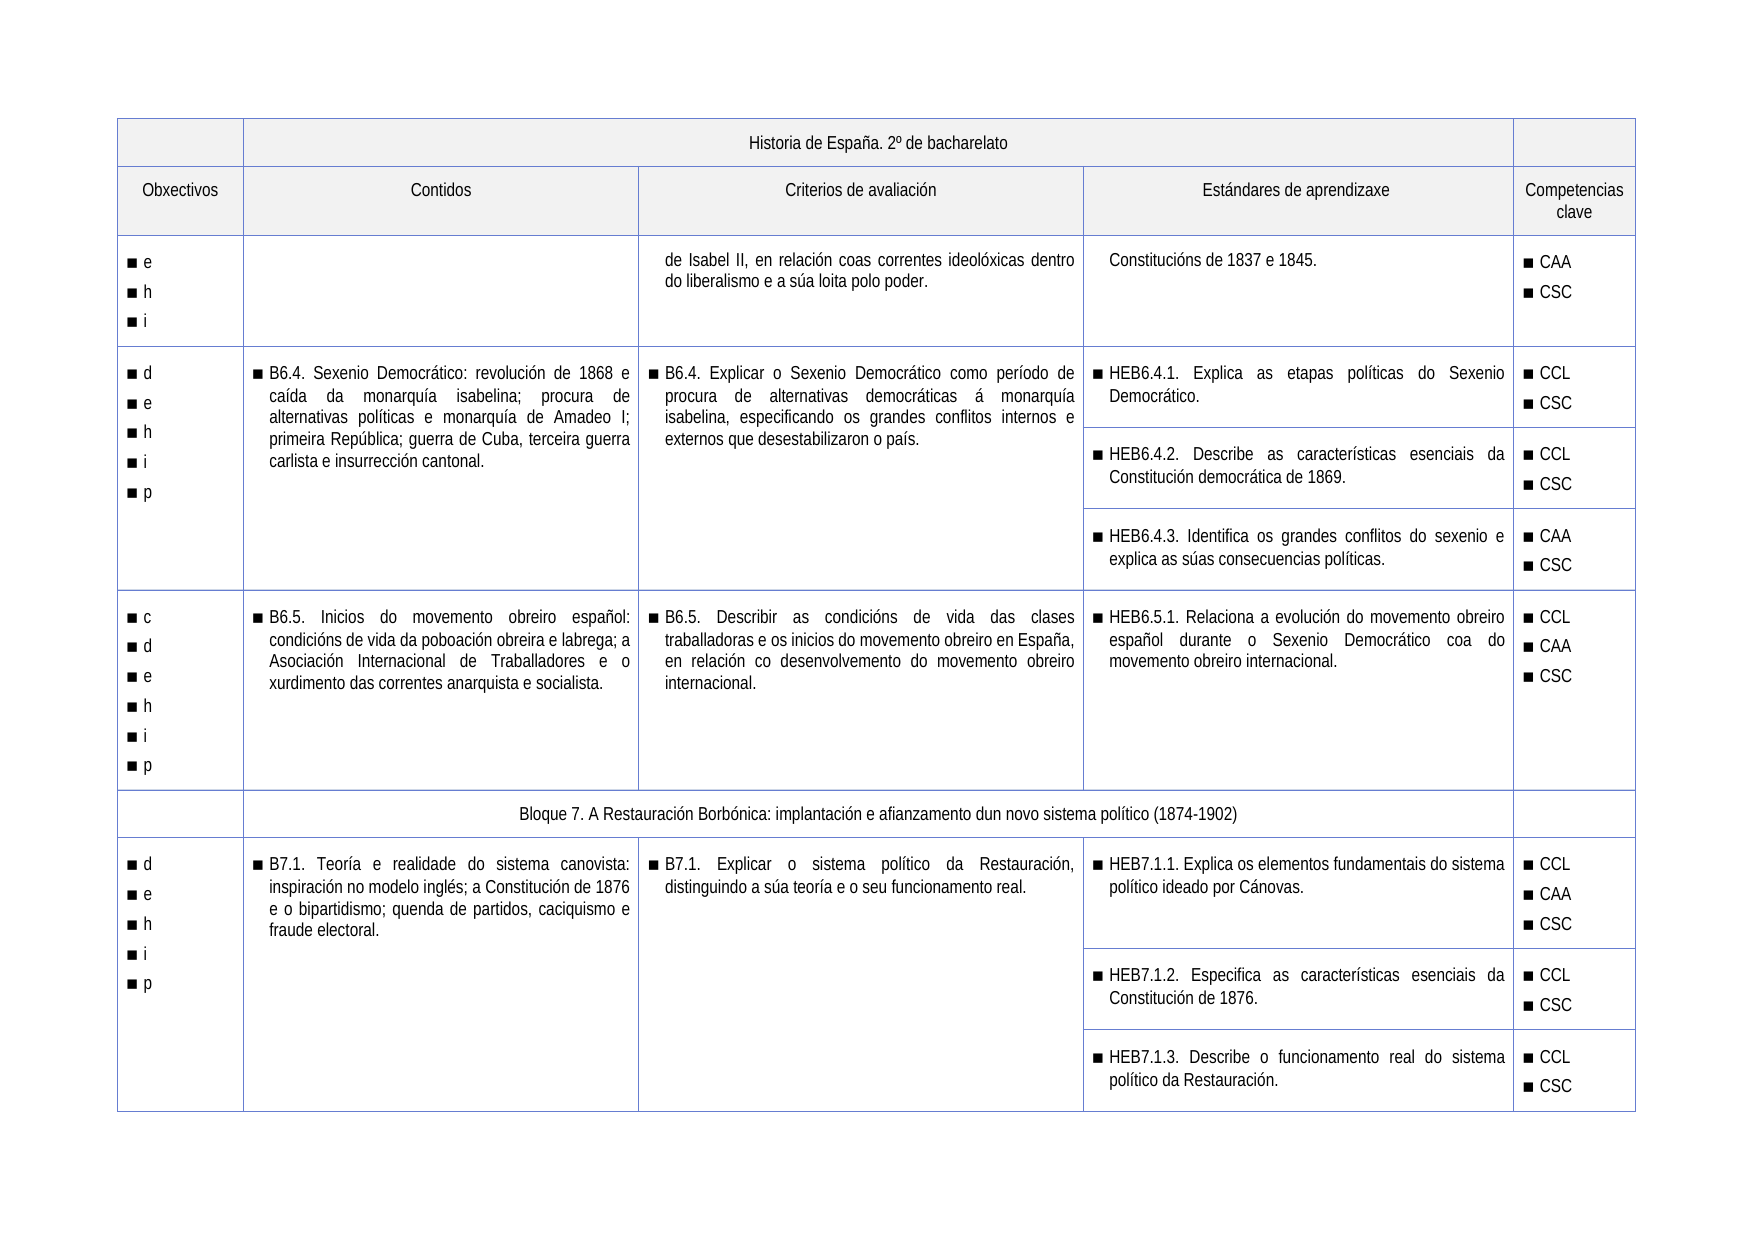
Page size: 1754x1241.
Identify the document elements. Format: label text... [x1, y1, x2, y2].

table_cell CCL CAA CSC [1514, 236, 1635, 346]
table_cell Criterios de avaliación [639, 167, 1083, 235]
table_cell d e h i [118, 236, 243, 346]
table_cell Competencias clave [1514, 167, 1635, 235]
table_cell Constitucións de 1837 e 1845. [1084, 236, 1513, 346]
table_cell B6.4. Explicar o Sexenio Democrático como período de procura de alternativas democráticas á monarquía isabelina, especificando os grandes conflitos internos e externos que desestabilizaron o país. [639, 347, 1083, 589]
table_cell d e h i p [118, 347, 243, 589]
table_cell HEB6.4.2. Describe as características esenciais da Constitución democrática de 1869. [1084, 428, 1513, 508]
table_cell CCL CSC [1514, 428, 1635, 508]
table_cell B7.1. Teoría e realidade do sistema canovista: inspiración no modelo inglés; a Constitución de 1876 e o bipartidismo; quenda de partidos, caciquismo e fraude electoral. [244, 838, 638, 1111]
table_cell HEB6.5.1. Relaciona a evolución do movemento obreiro español durante o Sexenio Democrático coa do movemento obreiro internacional. [1084, 591, 1513, 789]
table_cell HEB6.4.3. Identifica os grandes conflitos do sexenio e explica as súas consecuencias políticas. [1084, 509, 1513, 589]
table_cell B6.5. Inicios do movemento obreiro español: condicións de vida da poboación obreira e labrega; a Asociación Internacional de Traballadores e o xurdimento das correntes anarquista e socialista. [244, 591, 638, 789]
table_cell CCL CSC [1514, 1030, 1635, 1111]
table_header Historia de España. 2º de bacharelato [244, 119, 1513, 166]
table_cell CCL CAA CSC [1514, 591, 1635, 789]
table_cell Estándares de aprendizaxe [1084, 167, 1513, 235]
table_cell CCL CSC [1514, 949, 1635, 1029]
table_cell [244, 236, 638, 346]
table_cell Bloque 7. A Restauración Borbónica: implantación e afianzamento dun novo sistema político (1874-1902) [244, 791, 1513, 837]
table_cell [118, 791, 243, 837]
table_cell B7.1. Explicar o sistema político da Restauración, distinguindo a súa teoría e o seu funcionamento real. [639, 838, 1083, 1111]
table_cell HEB6.4.1. Explica as etapas políticas do Sexenio Democrático. [1084, 347, 1513, 427]
table_header [118, 119, 243, 166]
table_cell Obxectivos [118, 167, 243, 235]
table_cell d e h i p [118, 838, 243, 1111]
table_cell CAA CSC [1514, 509, 1635, 589]
table_cell CCL CSC [1514, 347, 1635, 427]
table_cell HEB7.1.1. Explica os elementos fundamentais do sistema político ideado por Cánovas. [1084, 838, 1513, 948]
table_cell de Isabel II, en relación coas correntes ideolóxicas dentro do liberalismo e a súa loita polo poder. [639, 236, 1083, 346]
table_cell c d e h i p [118, 591, 243, 789]
table_cell B6.4. Sexenio Democrático: revolución de 1868 e caída da monarquía isabelina; procura de alternativas políticas e monarquía de Amadeo I; primeira República; guerra de Cuba, terceira guerra carlista e insurrección cantonal. [244, 347, 638, 589]
table_cell CCL CAA CSC [1514, 838, 1635, 948]
table_cell B6.5. Describir as condicións de vida das clases traballadoras e os inicios do movemento obreiro en España, en relación co desenvolvemento do movemento obreiro internacional. [639, 591, 1083, 789]
table_header [1514, 119, 1635, 166]
table_cell HEB7.1.3. Describe o funcionamento real do sistema político da Restauración. [1084, 1030, 1513, 1111]
table_cell HEB7.1.2. Especifica as características esenciais da Constitución de 1876. [1084, 949, 1513, 1029]
table_cell [1514, 791, 1635, 837]
table_cell Contidos [244, 167, 638, 235]
